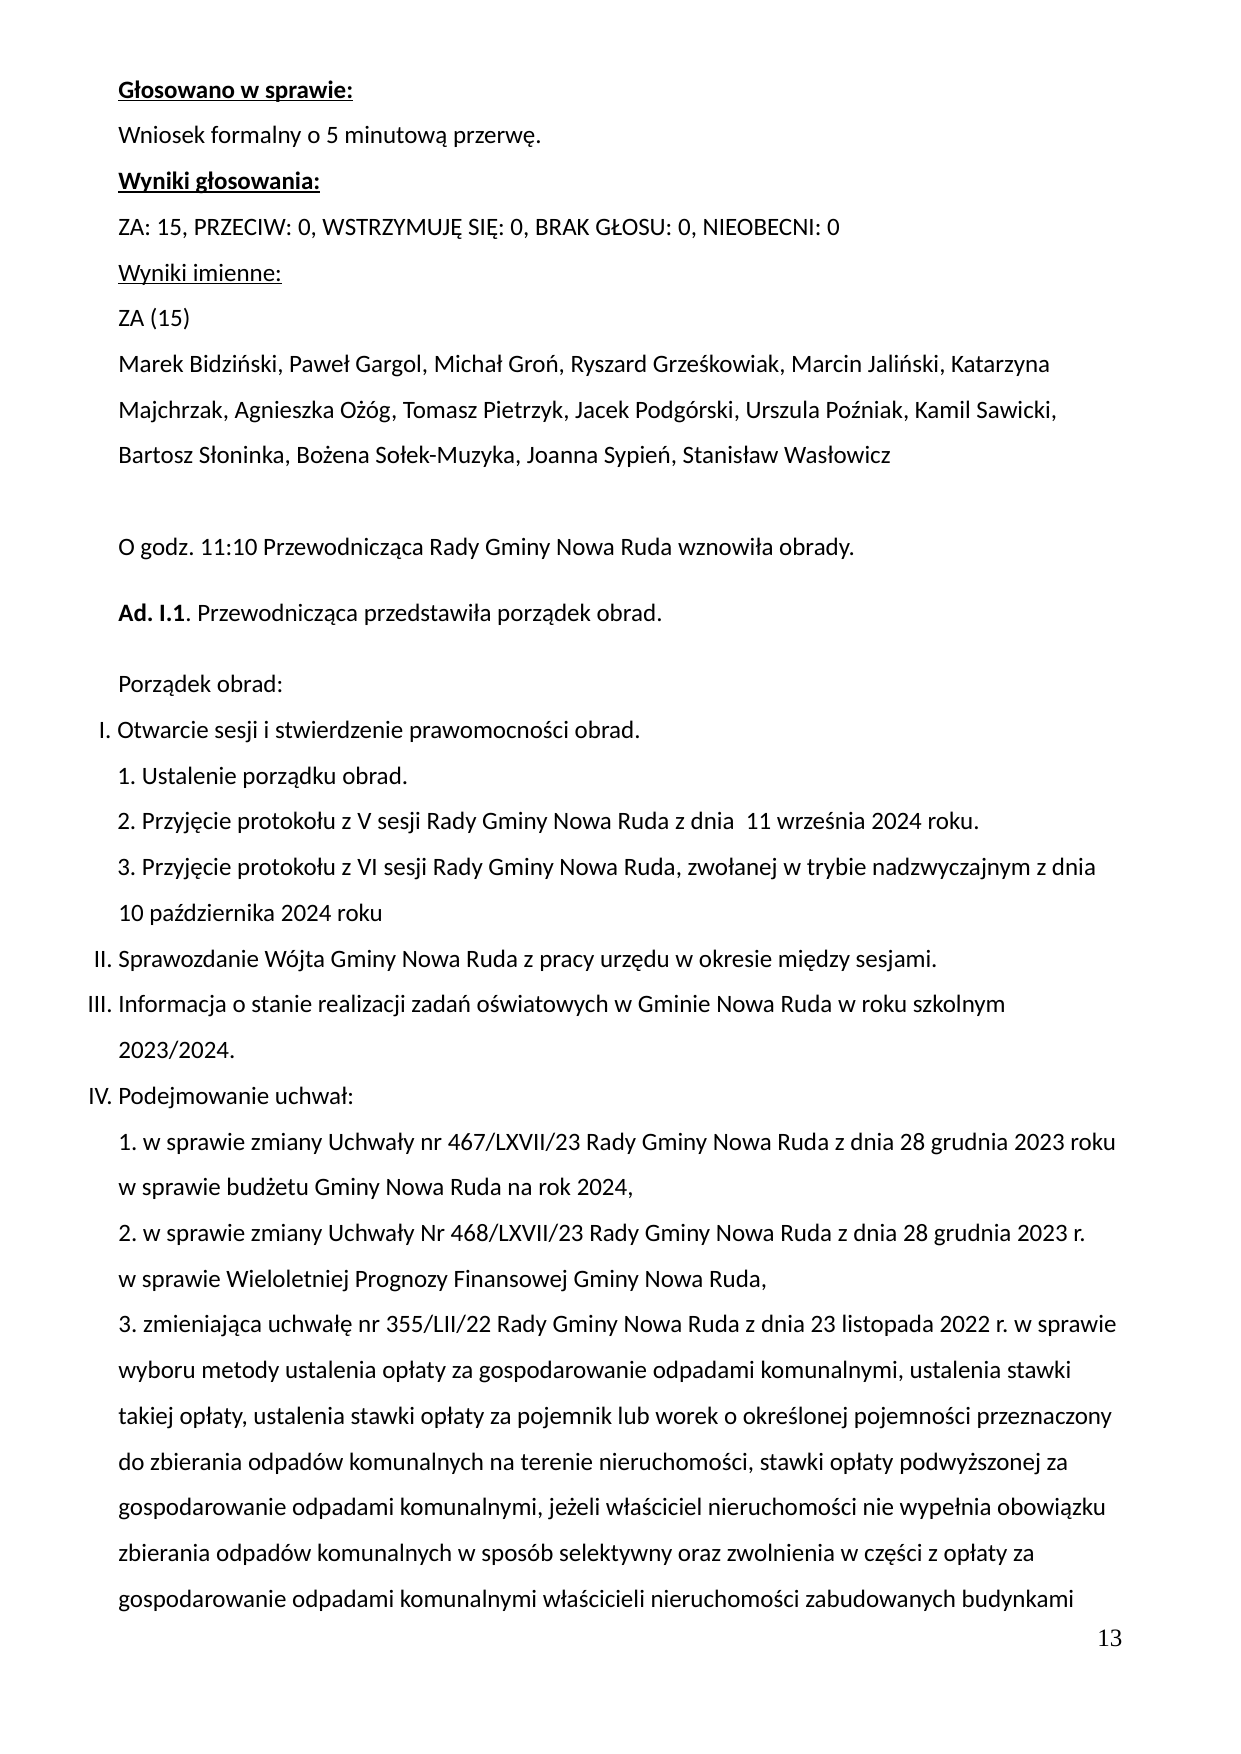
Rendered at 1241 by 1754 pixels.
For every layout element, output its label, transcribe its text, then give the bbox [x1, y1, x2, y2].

list Przyjęcie protokołu z VI sesji Rady Gminy Nowa Ruda, zwołanej w trybie nadzwyczajnym z dnia 10 października 2024 roku [117, 851, 1122, 927]
list Informacja o stanie realizacji zadań oświatowych w Gminie Nowa Ruda w roku szkolnym 2023/2024. [118, 988, 1122, 1065]
list Otwarcie sesji i stwierdzenie prawomocności obrad. [117, 714, 1122, 744]
list Głosowano w sprawie: Wniosek formalny o 5 minutową przerwę. [118, 74, 1122, 150]
list Przyjęcie protokołu z V sesji Rady Gminy Nowa Ruda z dnia 11 września 2024 roku. [117, 806, 1122, 836]
text Porządek obrad: [118, 668, 1122, 699]
list Podejmowanie uchwał: 1. w sprawie zmiany Uchwały nr 467/LXVII/23 Rady Gminy Nowa Ruda z dnia 28 grudnia 2023 roku w sprawie budżetu Gminy Nowa Ruda na rok 2024, 2. w sprawie zmiany Uchwały Nr 468/LXVII/23 Rady Gminy Nowa Ruda z dnia 28 grudnia 2023 r. w sprawie Wieloletniej Prognozy Finansowej Gminy Nowa Ruda, 3. zmieniająca uchwałę nr 355/LII/22 Rady Gminy Nowa Ruda z dnia 23 listopada 2022 r. w sprawie wyboru metody ustalenia opłaty za gospodarowanie odpadami komunalnymi, ustalenia stawki takiej opłaty, ustalenia stawki opłaty za pojemnik lub worek o określonej pojemności przeznaczony do zbierania odpadów komunalnych na terenie nieruchomości, stawki opłaty podwyższonej za gospodarowanie odpadami komunalnymi, jeżeli właściciel nieruchomości nie wypełnia obowiązku zbierania odpadów komunalnych w sposób selektywny oraz zwolnienia w części z opłaty za gospodarowanie odpadami komunalnymi właścicieli nieruchomości zabudowanych budynkami [118, 1080, 1122, 1613]
text Wyniki głosowania: ZA: 15, PRZECIW: 0, WSTRZYMUJĘ SIĘ: 0, BRAK GŁOSU: 0, NIEOBECNI: 0 Wyniki imienne: ZA (15) Marek Bidziński, Paweł Gargol, Michał Groń, Ryszard Grześkowiak, Marcin Jaliński, Katarzyna Majchrzak, Agnieszka Ożóg, Tomasz Pietrzyk, Jacek Podgórski, Urszula Poźniak, Kamil Sawicki, Bartosz Słoninka, Bożena Sołek-Muzyka, Joanna Sypień, Stanisław Wasłowicz [118, 165, 1122, 470]
text O godz. 11:10 Przewodnicząca Rady Gminy Nowa Ruda wznowiła obrady. [118, 531, 1122, 562]
list Sprawozdanie Wójta Gminy Nowa Ruda z pracy urzędu w okresie między sesjami. [118, 943, 1122, 973]
list Ad. I.1. Przewodnicząca przedstawiła porządek obrad. [118, 598, 1122, 628]
list Ustalenie porządku obrad. [117, 760, 1122, 790]
